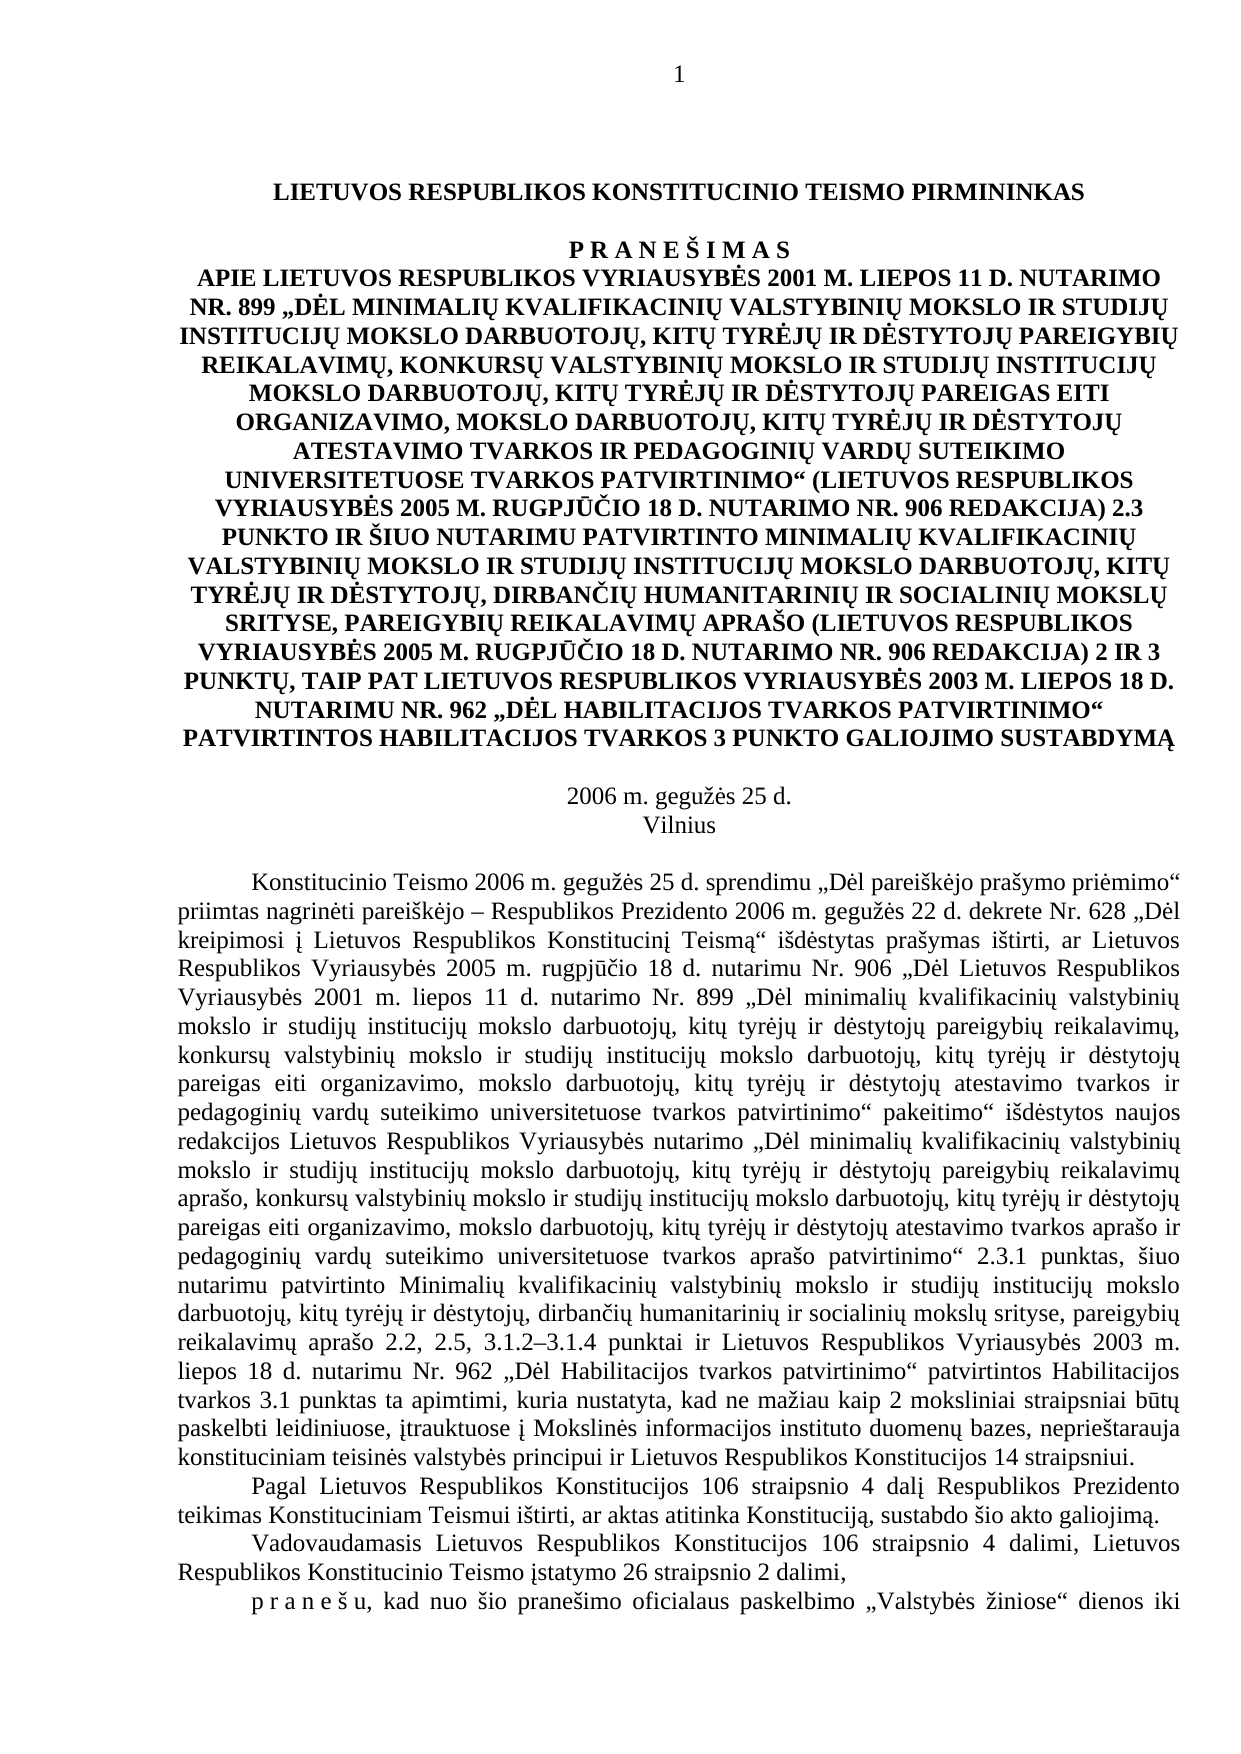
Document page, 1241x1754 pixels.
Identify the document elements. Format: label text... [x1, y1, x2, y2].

text pranešu, kad nuo šio pranešimo oficialaus paskelbimo „Valstybės žiniose“ dienos iki [177, 1586, 1181, 1615]
text Vadovaudamasis Lietuvos Respublikos Konstitucijos 106 straipsnio 4 dalimi, Lietuvos Respublikos Konstitucinio Teismo įstatymo 26 straipsnio 2 dalimi, [177, 1528, 1181, 1586]
text Pagal Lietuvos Respublikos Konstitucijos 106 straipsnio 4 dalį Respublikos Prezidento teikimas Konstituciniam Teismui ištirti, ar aktas atitinka Konstituciją, sustabdo šio akto galiojimą. [177, 1471, 1181, 1528]
text 2006 m. gegužės 25 d. [177, 781, 1181, 810]
text P R A N E Š I M A S [177, 235, 1181, 263]
text LIETUVOS RESPUBLIKOS KONSTITUCINIO TEISMO PIRMININKAS [177, 177, 1181, 206]
text Vilnius [177, 810, 1181, 838]
text Konstitucinio Teismo 2006 m. gegužės 25 d. sprendimu „Dėl pareiškėjo prašymo priėmimo“ priimtas nagrinėti pareiškėjo – Respublikos Prezidento 2006 m. gegužės 22 d. dekrete Nr. 628 „Dėl kreipimosi į Lietuvos Respublikos Konstitucinį Teismą“ išdėstytas prašymas ištirti, ar Lietuvos Respublikos Vyriausybės 2005 m. rugpjūčio 18 d. nutarimu Nr. 906 „Dėl Lietuvos Respublikos Vyriausybės 2001 m. liepos 11 d. nutarimo Nr. 899 „Dėl minimalių kvalifikacinių valstybinių mokslo ir studijų institucijų mokslo darbuotojų, kitų tyrėjų ir dėstytojų pareigybių reikalavimų, konkursų valstybinių mokslo ir studijų institucijų mokslo darbuotojų, kitų tyrėjų ir dėstytojų pareigas eiti organizavimo, mokslo darbuotojų, kitų tyrėjų ir dėstytojų atestavimo tvarkos ir pedagoginių vardų suteikimo universitetuose tvarkos patvirtinimo“ pakeitimo“ išdėstytos naujos redakcijos Lietuvos Respublikos Vyriausybės nutarimo „Dėl minimalių kvalifikacinių valstybinių mokslo ir studijų institucijų mokslo darbuotojų, kitų tyrėjų ir dėstytojų pareigybių reikalavimų aprašo, konkursų valstybinių mokslo ir studijų institucijų mokslo darbuotojų, kitų tyrėjų ir dėstytojų pareigas eiti organizavimo, mokslo darbuotojų, kitų tyrėjų ir dėstytojų atestavimo tvarkos aprašo ir pedagoginių vardų suteikimo universitetuose tvarkos aprašo patvirtinimo“ 2.3.1 punktas, šiuo nutarimu patvirtinto Minimalių kvalifikacinių valstybinių mokslo ir studijų institucijų mokslo darbuotojų, kitų tyrėjų ir dėstytojų, dirbančių humanitarinių ir socialinių mokslų srityse, pareigybių reikalavimų aprašo 2.2, 2.5, 3.1.2–3.1.4 punktai ir Lietuvos Respublikos Vyriausybės 2003 m. liepos 18 d. nutarimu Nr. 962 „Dėl Habilitacijos tvarkos patvirtinimo“ patvirtintos Habilitacijos tvarkos 3.1 punktas ta apimtimi, kuria nustatyta, kad ne mažiau kaip 2 moksliniai straipsniai būtų paskelbti leidiniuose, įtrauktuose į Mokslinės informacijos instituto duomenų bazes, neprieštarauja konstituciniam teisinės valstybės principui ir Lietuvos Respublikos Konstitucijos 14 straipsniui. [177, 867, 1181, 1471]
text APIE LIETUVOS RESPUBLIKOS VYRIAUSYBĖS 2001 M. LIEPOS 11 D. NUTARIMO NR. 899 „DĖL MINIMALIŲ KVALIFIKACINIŲ VALSTYBINIŲ MOKSLO IR STUDIJŲ INSTITUCIJŲ MOKSLO DARBUOTOJŲ, KITŲ TYRĖJŲ IR DĖSTYTOJŲ PAREIGYBIŲ REIKALAVIMŲ, KONKURSŲ VALSTYBINIŲ MOKSLO IR STUDIJŲ INSTITUCIJŲ MOKSLO DARBUOTOJŲ, KITŲ TYRĖJŲ IR DĖSTYTOJŲ PAREIGAS EITI ORGANIZAVIMO, MOKSLO DARBUOTOJŲ, KITŲ TYRĖJŲ IR DĖSTYTOJŲ ATESTAVIMO TVARKOS IR PEDAGOGINIŲ VARDŲ SUTEIKIMO UNIVERSITETUOSE TVARKOS PATVIRTINIMO“ (LIETUVOS RESPUBLIKOS VYRIAUSYBĖS 2005 M. RUGPJŪČIO 18 D. NUTARIMO NR. 906 REDAKCIJA) 2.3 PUNKTO IR ŠIUO NUTARIMU PATVIRTINTO MINIMALIŲ KVALIFIKACINIŲ VALSTYBINIŲ MOKSLO IR STUDIJŲ INSTITUCIJŲ MOKSLO DARBUOTOJŲ, KITŲ TYRĖJŲ IR DĖSTYTOJŲ, DIRBANČIŲ HUMANITARINIŲ IR SOCIALINIŲ MOKSLŲ SRITYSE, PAREIGYBIŲ REIKALAVIMŲ APRAŠO (LIETUVOS RESPUBLIKOS VYRIAUSYBĖS 2005 M. RUGPJŪČIO 18 D. NUTARIMO NR. 906 REDAKCIJA) 2 IR 3 PUNKTŲ, TAIP PAT LIETUVOS RESPUBLIKOS VYRIAUSYBĖS 2003 M. LIEPOS 18 D. NUTARIMU NR. 962 „DĖL HABILITACIJOS TVARKOS PATVIRTINIMO“ PATVIRTINTOS HABILITACIJOS TVARKOS 3 PUNKTO GALIOJIMO SUSTABDYMĄ [177, 263, 1181, 752]
